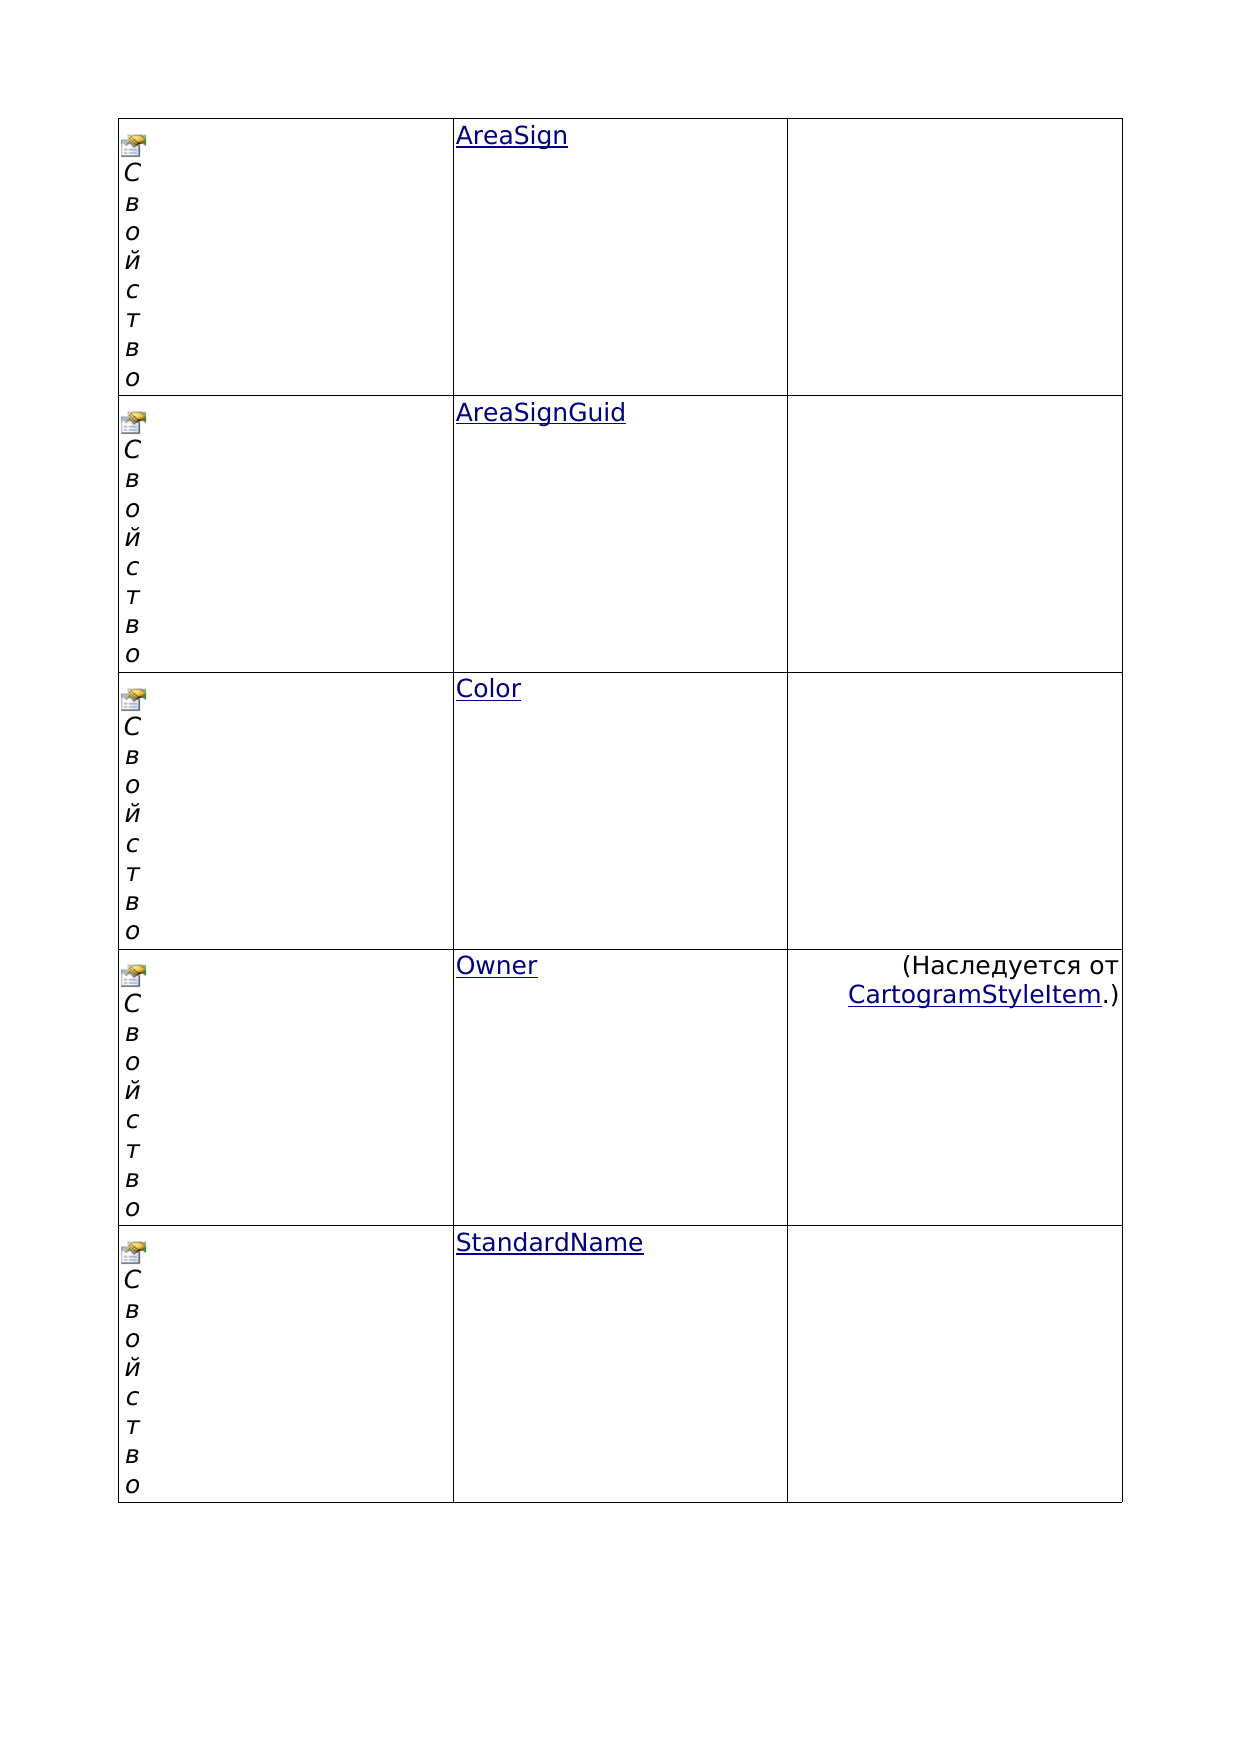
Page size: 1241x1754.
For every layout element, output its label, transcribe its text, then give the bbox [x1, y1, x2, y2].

table_cell [788, 396, 1122, 672]
picture [121, 133, 147, 159]
picture [121, 1240, 147, 1266]
table_cell (Наследуется от CartogramStyleItem.) [788, 950, 1122, 1225]
picture [121, 410, 147, 436]
table_cell [119, 396, 453, 672]
table_cell Owner [454, 950, 787, 1225]
table_cell [119, 673, 453, 948]
table_cell [788, 119, 1122, 395]
table_cell [119, 950, 453, 1225]
table_cell AreaSignGuid [454, 396, 787, 672]
table_cell [788, 673, 1122, 948]
table_cell [788, 1226, 1122, 1502]
picture [121, 963, 147, 989]
table_cell StandardName [454, 1226, 787, 1502]
table_cell AreaSign [454, 119, 787, 395]
table_cell [119, 119, 453, 395]
table_cell [119, 1226, 453, 1502]
table_cell Color [454, 673, 787, 948]
picture [121, 687, 147, 713]
